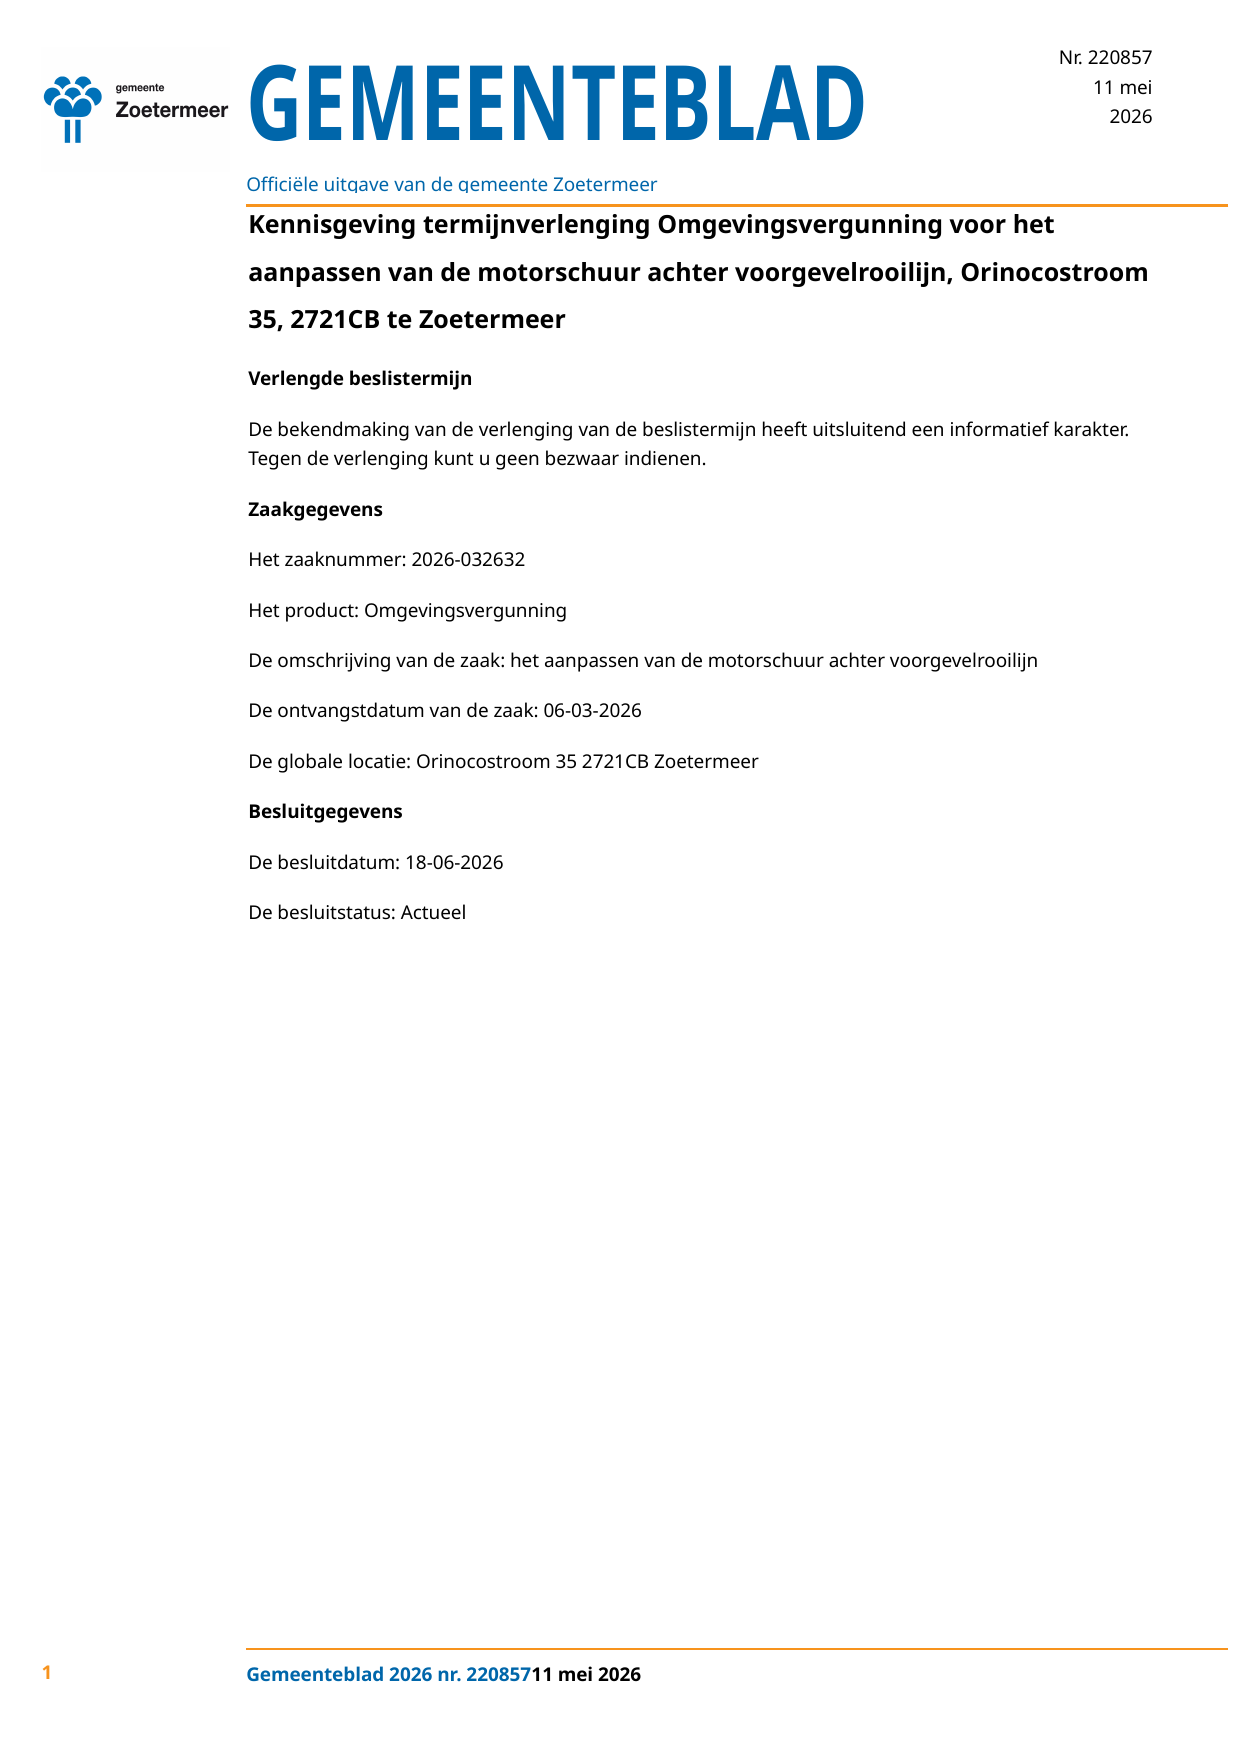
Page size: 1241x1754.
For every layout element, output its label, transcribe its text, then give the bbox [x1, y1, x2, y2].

text De besluitstatus: Actueel [248, 899, 1152, 925]
text Het product: Omgevingsvergunning [248, 597, 1152, 622]
text De ontvangstdatum van de zaak: 06-03-2026 [248, 698, 1152, 723]
text Kennisgeving termijnverlenging Omgevingsvergunning voor het aanpassen van de motorschuur achter voorgevelrooilijn, Orinocostroom 35, 2721CB te Zoetermeer [248, 207, 1152, 336]
text Verlengde beslistermijn [248, 366, 1152, 391]
text Zaakgegevens [248, 496, 1152, 522]
text De omschrijving van de zaak: het aanpassen van de motorschuur achter voorgevelrooilijn [248, 647, 1152, 673]
text De bekendmaking van de verlenging van de beslistermijn heeft uitsluitend een informatief karakter. Tegen de verlenging kunt u geen bezwaar indienen. [248, 416, 1152, 471]
text De besluitdatum: 18-06-2026 [248, 849, 1152, 874]
picture [41, 47, 231, 172]
text Besluitgegevens [248, 798, 1152, 824]
text De globale locatie: Orinocostroom 35 2721CB Zoetermeer [248, 748, 1152, 774]
text Het zaaknummer: 2026-032632 [248, 546, 1152, 572]
